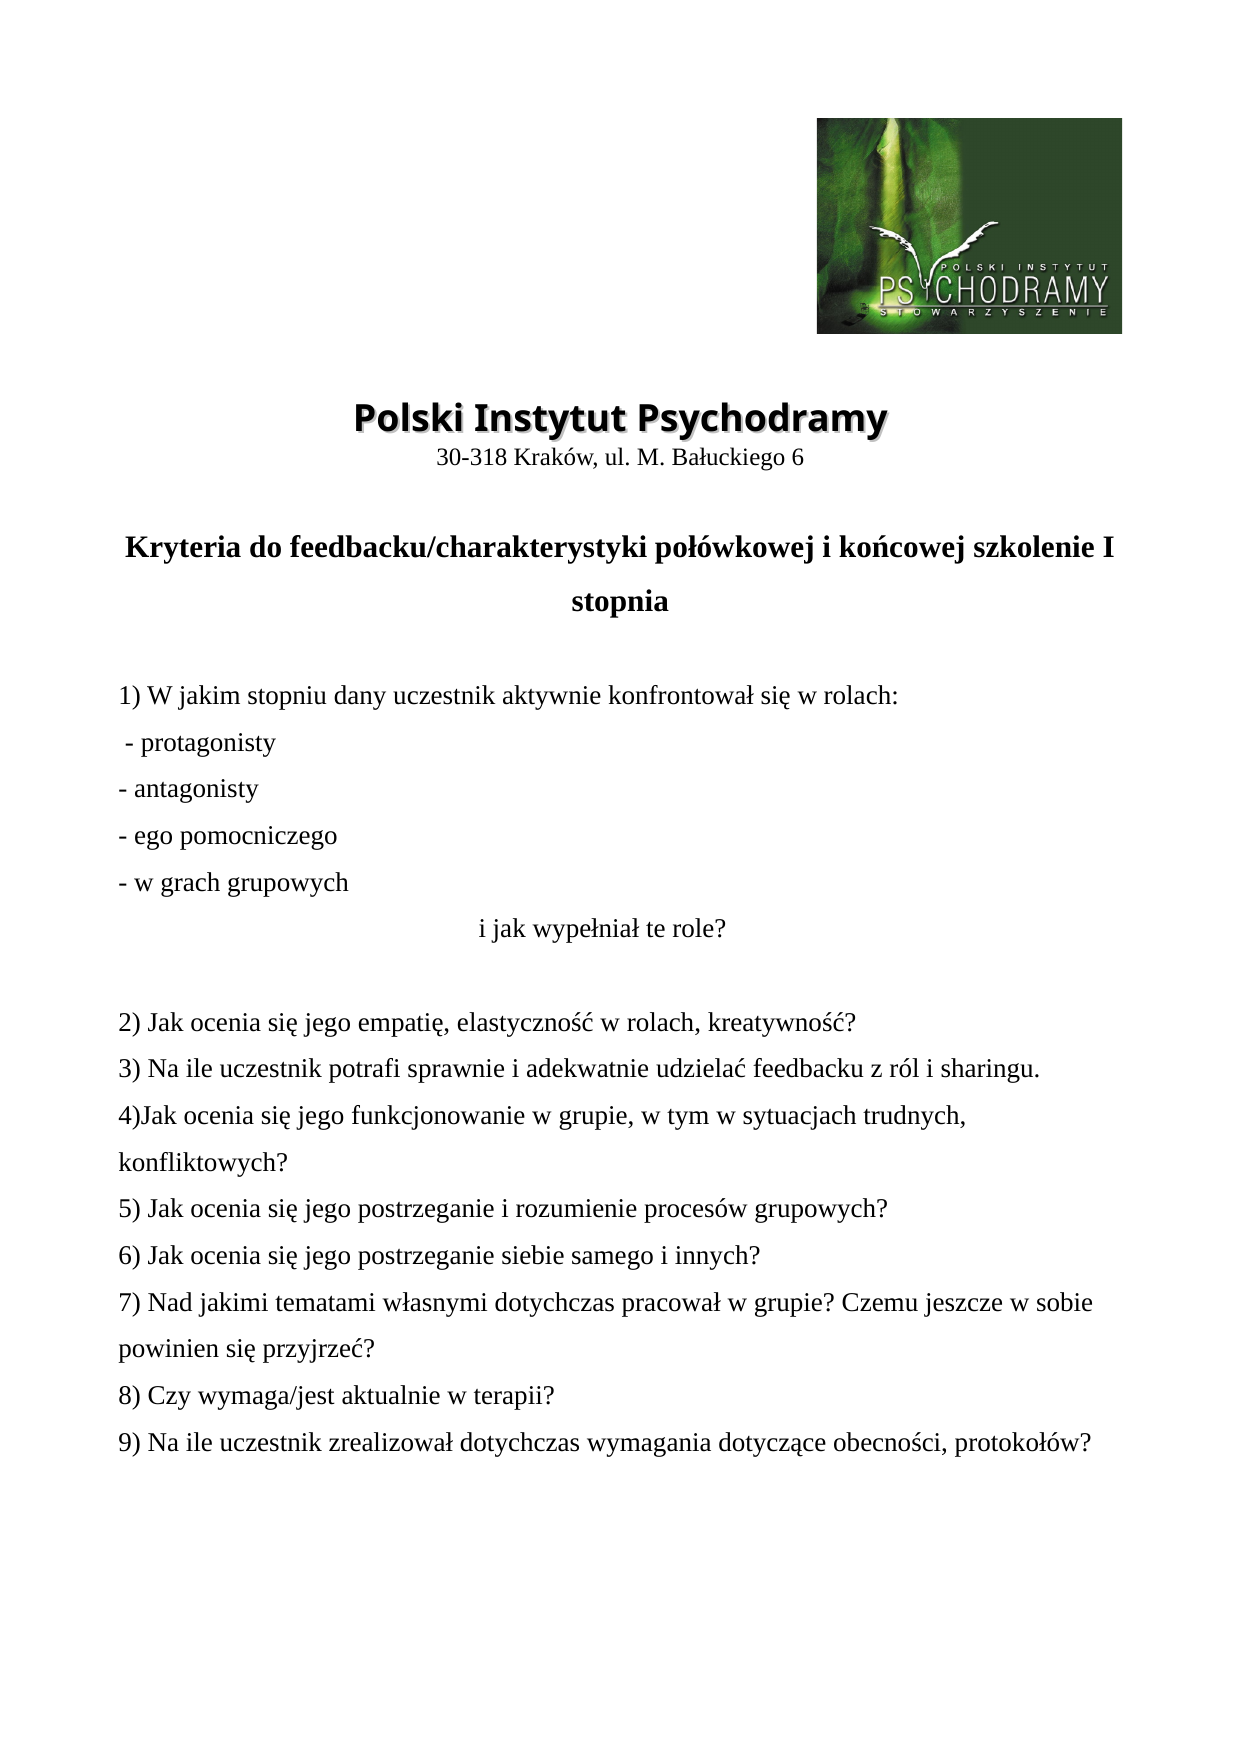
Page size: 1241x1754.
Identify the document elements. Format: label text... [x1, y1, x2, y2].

text 9) Na ile uczestnik zrealizował dotychczas wymagania dotyczące obecności, protokołów? [118, 1426, 1122, 1457]
text i jak wypełniał te role? [478, 913, 1122, 944]
text 5) Jak ocenia się jego postrzeganie i rozumienie procesów grupowych? [118, 1193, 1122, 1224]
text 4)Jak ocenia się jego funkcjonowanie w grupie, w tym w sytuacjach trudnych, konfliktowych? [118, 1099, 1122, 1177]
text 6) Jak ocenia się jego postrzeganie siebie samego i innych? [118, 1239, 1122, 1270]
text 1) W jakim stopniu dany uczestnik aktywnie konfrontował się w rolach: [118, 679, 1122, 710]
text Kryteria do feedbacku/charakterystyki połówkowej i końcowej szkolenie I stopnia [118, 528, 1122, 618]
text - protagonisty [118, 726, 1122, 757]
text 3) Na ile uczestnik potrafi sprawnie i adekwatnie udzielać feedbacku z ról i sharingu. [118, 1053, 1122, 1084]
text 7) Nad jakimi tematami własnymi dotychczas pracował w grupie? Czemu jeszcze w sobie powinien się przyjrzeć? [118, 1286, 1122, 1364]
text - ego pomocniczego [118, 819, 1122, 850]
text 30-318 Kraków, ul. M. Bałuckiego 6 [118, 442, 1122, 471]
text - antagonisty [118, 773, 1122, 804]
text - w grach grupowych [118, 866, 1122, 897]
text 2) Jak ocenia się jego empatię, elastyczność w rolach, kreatywność? [118, 1006, 1122, 1037]
text 8) Czy wymaga/jest aktualnie w terapii? [118, 1379, 1122, 1410]
text Polski Instytut Psychodramy [118, 391, 1122, 442]
picture [816, 118, 1123, 334]
